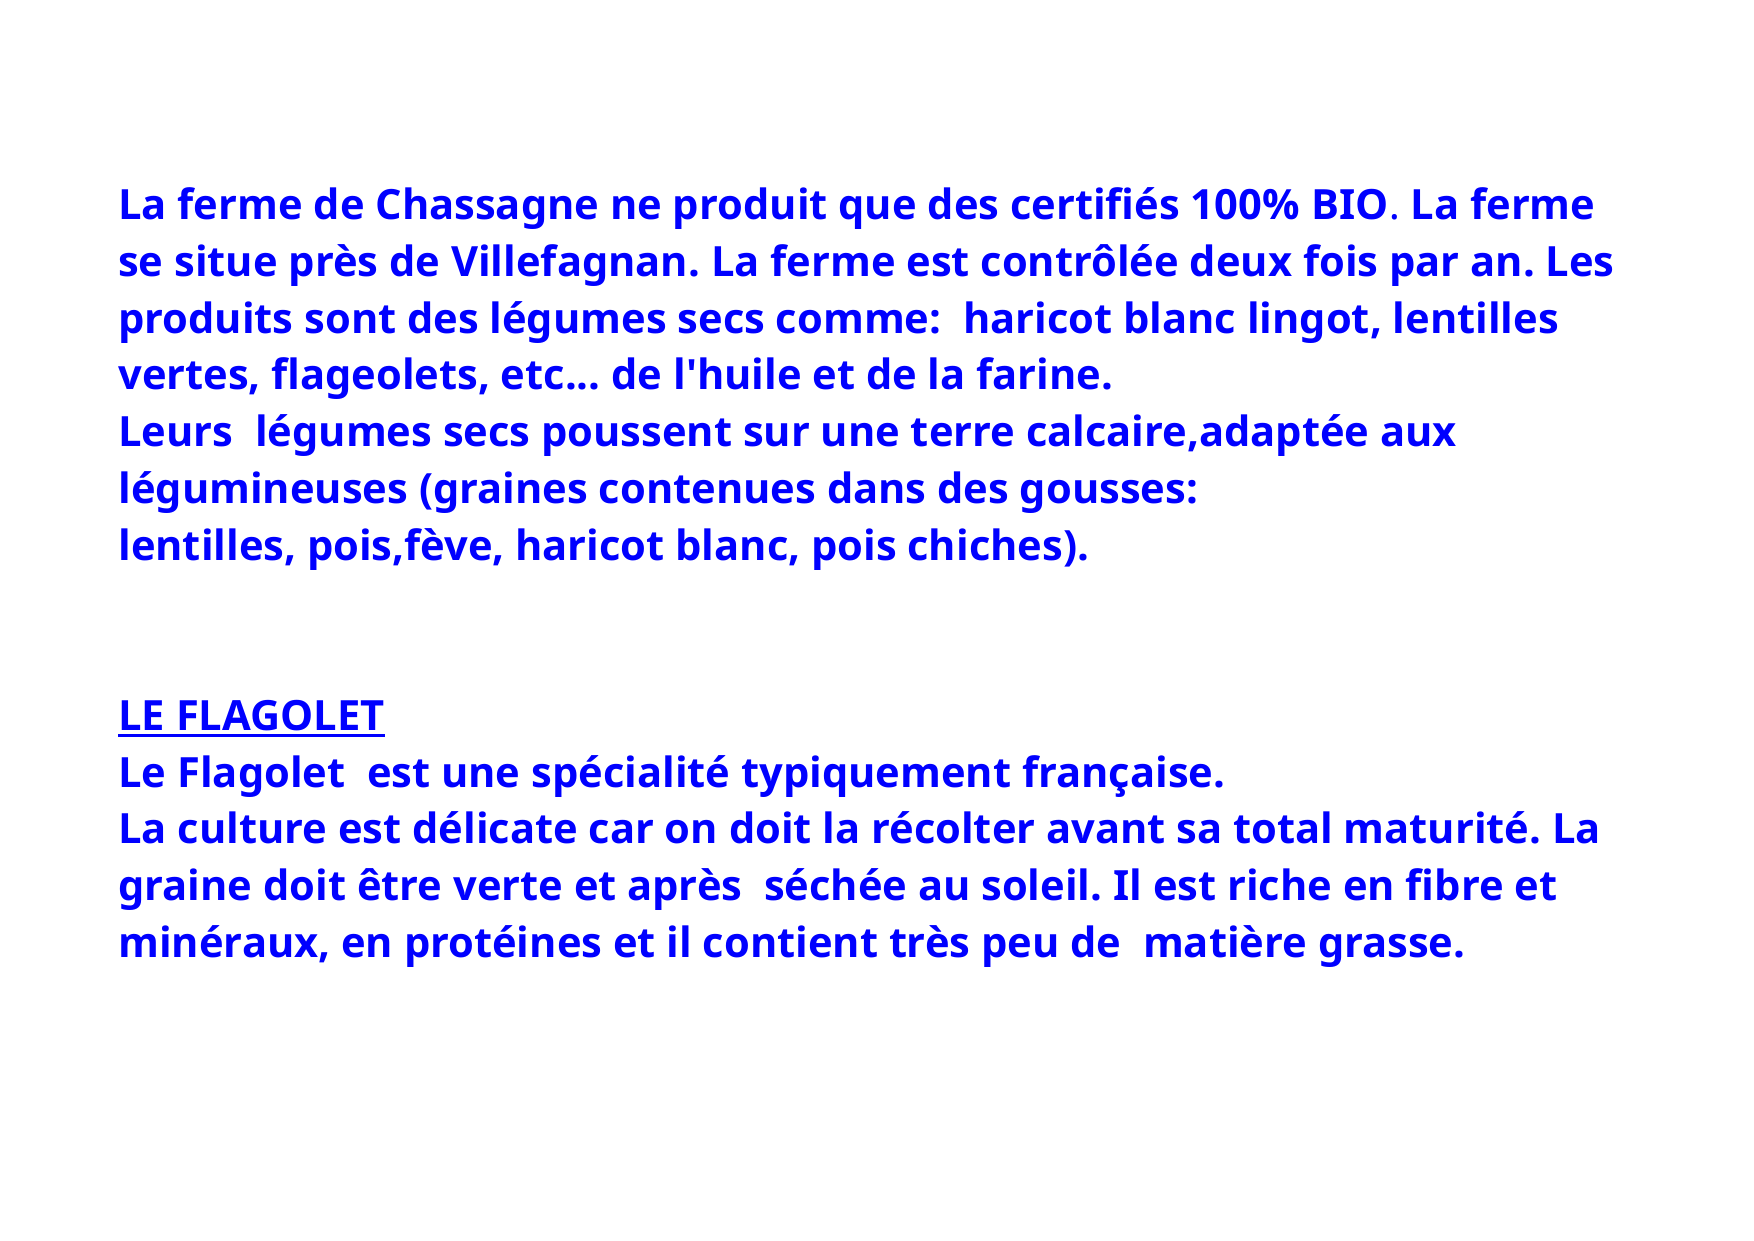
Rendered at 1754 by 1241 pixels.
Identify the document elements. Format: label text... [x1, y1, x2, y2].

text Le Flagolet est une spécialité typiquement française. La culture est délicate car on doit la récolter avant sa total maturité. La graine doit être verte et après séchée au soleil. Il est riche en fibre et minéraux, en protéines et il contient très peu de matière grasse. [118, 743, 1636, 970]
text Leurs légumes secs poussent sur une terre calcaire,adaptée aux légumineuses (graines contenues dans des gousses: lentilles, pois,fève, haricot blanc, pois chiches). [118, 402, 1636, 572]
text LE FLAGOLET [118, 686, 1636, 743]
text La ferme de Chassagne ne produit que des certifiés 100% BIO. La ferme se situe près de Villefagnan. La ferme est contrôlée deux fois par an. Les produits sont des légumes secs comme: haricot blanc lingot, lentilles vertes, flageolets, etc... de l'huile et de la farine. [118, 175, 1636, 402]
